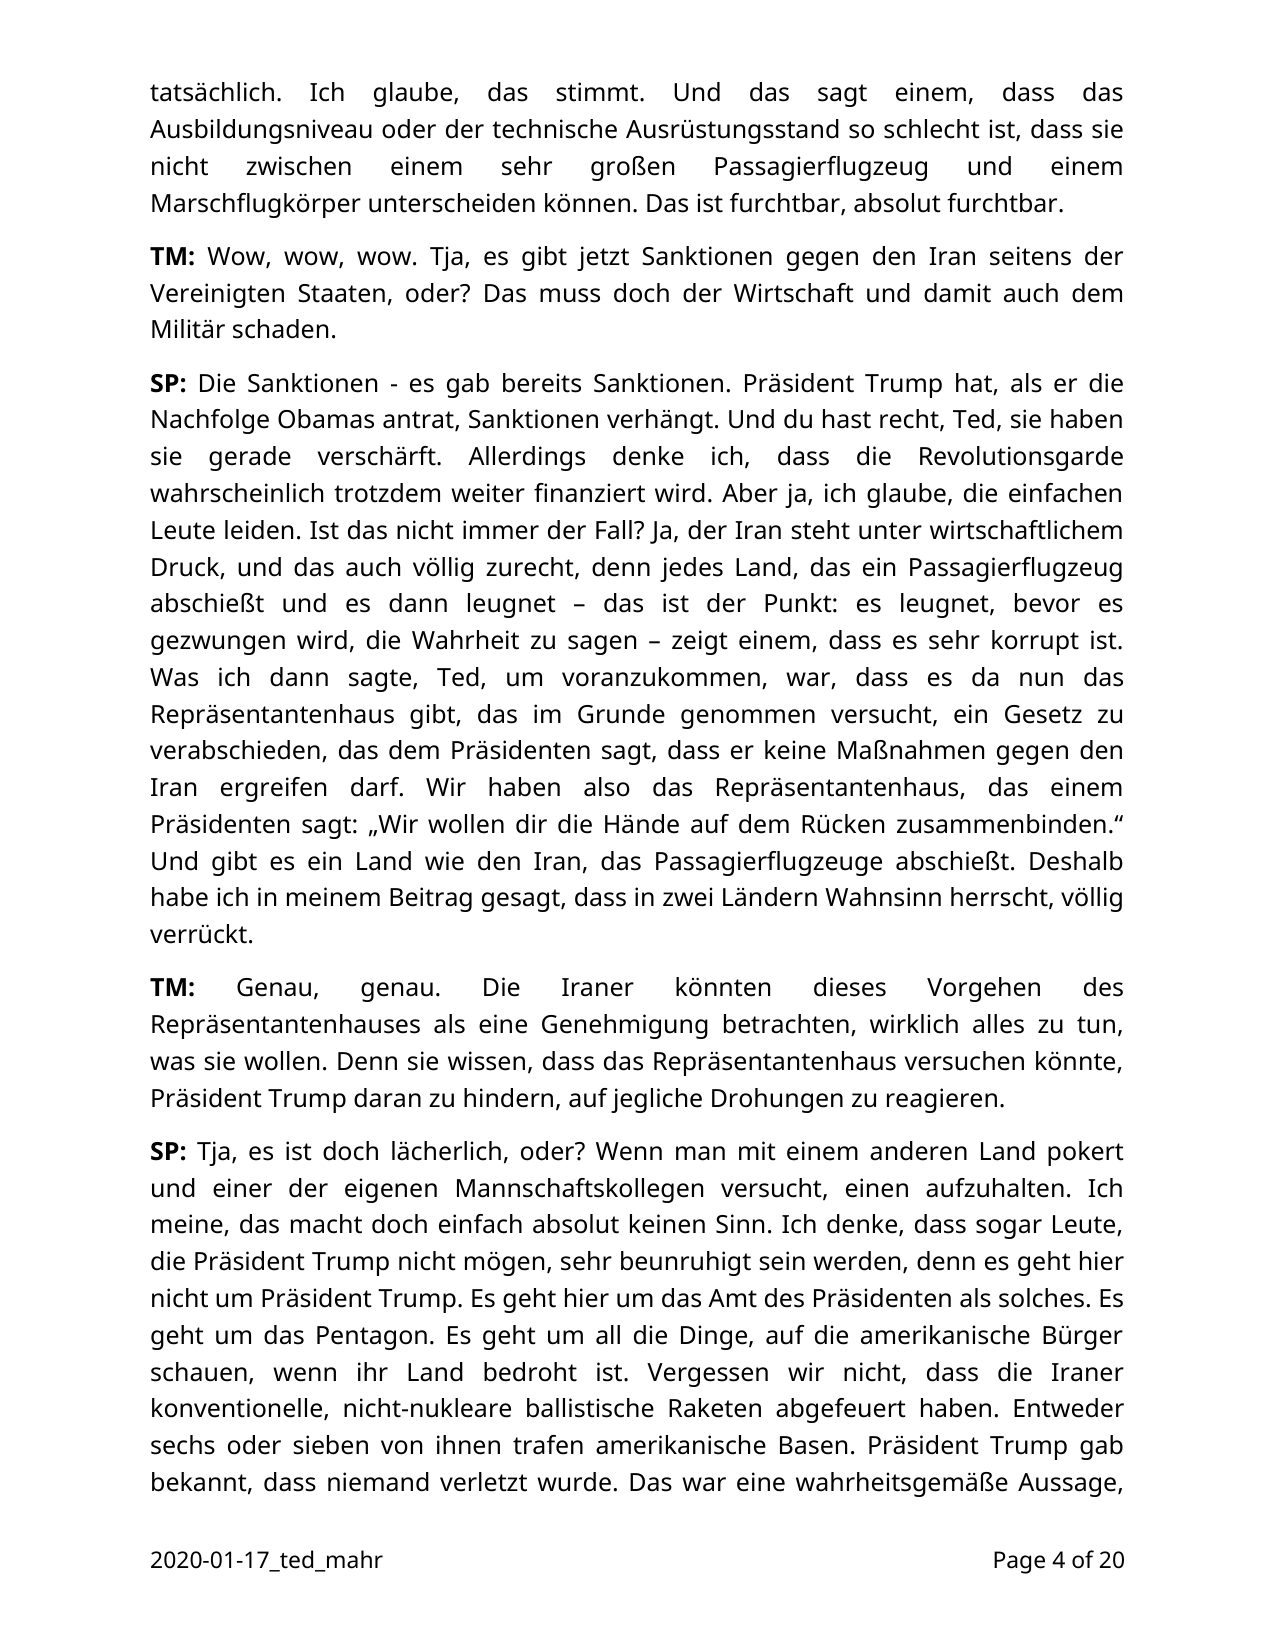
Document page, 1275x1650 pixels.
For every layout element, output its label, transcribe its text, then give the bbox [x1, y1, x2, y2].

text TM: Genau, genau. Die Iraner könnten dieses Vorgehen des Repräsentantenhauses als eine Genehmigung betrachten, wirklich alles zu tun, was sie wollen. Denn sie wissen, dass das Repräsentantenhaus versuchen könnte, Präsident Trump daran zu hindern, auf jegliche Drohungen zu reagieren. [150, 970, 1125, 1114]
text SP: Tja, es ist doch lächerlich, oder? Wenn man mit einem anderen Land pokert und einer der eigenen Mannschaftskollegen versucht, einen aufzuhalten. Ich meine, das macht doch einfach absolut keinen Sinn. Ich denke, dass sogar Leute, die Präsident Trump nicht mögen, sehr beunruhigt sein werden, denn es geht hier nicht um Präsident Trump. Es geht hier um das Amt des Präsidenten als solches. Es geht um das Pentagon. Es geht um all die Dinge, auf die amerikanische Bürger schauen, wenn ihr Land bedroht ist. Vergessen wir nicht, dass die Iraner konventionelle, nicht-nukleare ballistische Raketen abgefeuert haben. Entweder sechs oder sieben von ihnen trafen amerikanische Basen. Präsident Trump gab bekannt, dass niemand verletzt wurde. Das war eine wahrheitsgemäße Aussage, [150, 1134, 1125, 1499]
text TM: Wow, wow, wow. Tja, es gibt jetzt Sanktionen gegen den Iran seitens der Vereinigten Staaten, oder? Das muss doch der Wirtschaft und damit auch dem Militär schaden. [150, 238, 1125, 346]
text SP: Die Sanktionen - es gab bereits Sanktionen. Präsident Trump hat, als er die Nachfolge Obamas antrat, Sanktionen verhängt. Und du hast recht, Ted, sie haben sie gerade verschärft. Allerdings denke ich, dass die Revolutionsgarde wahrscheinlich trotzdem weiter finanziert wird. Aber ja, ich glaube, die einfachen Leute leiden. Ist das nicht immer der Fall? Ja, der Iran steht unter wirtschaftlichem Druck, und das auch völlig zurecht, denn jedes Land, das ein Passagierflugzeug abschießt und es dann leugnet – das ist der Punkt: es leugnet, bevor es gezwungen wird, die Wahrheit zu sagen – zeigt einem, dass es sehr korrupt ist. Was ich dann sagte, Ted, um voranzukommen, war, dass es da nun das Repräsentantenhaus gibt, das im Grunde genommen versucht, ein Gesetz zu verabschieden, das dem Präsidenten sagt, dass er keine Maßnahmen gegen den Iran ergreifen darf. Wir haben also das Repräsentantenhaus, das einem Präsidenten sagt: „Wir wollen dir die Hände auf dem Rücken zusammenbinden.“ Und gibt es ein Land wie den Iran, das Passagierflugzeuge abschießt. Deshalb habe ich in meinem Beitrag gesagt, dass in zwei Ländern Wahnsinn herrscht, völlig verrückt. [150, 365, 1125, 951]
text tatsächlich. Ich glaube, das stimmt. Und das sagt einem, dass das Ausbildungsniveau oder der technische Ausrüstungsstand so schlecht ist, dass sie nicht zwischen einem sehr großen Passagierflugzeug und einem Marschflugkörper unterscheiden können. Das ist furchtbar, absolut furchtbar. [150, 75, 1125, 219]
